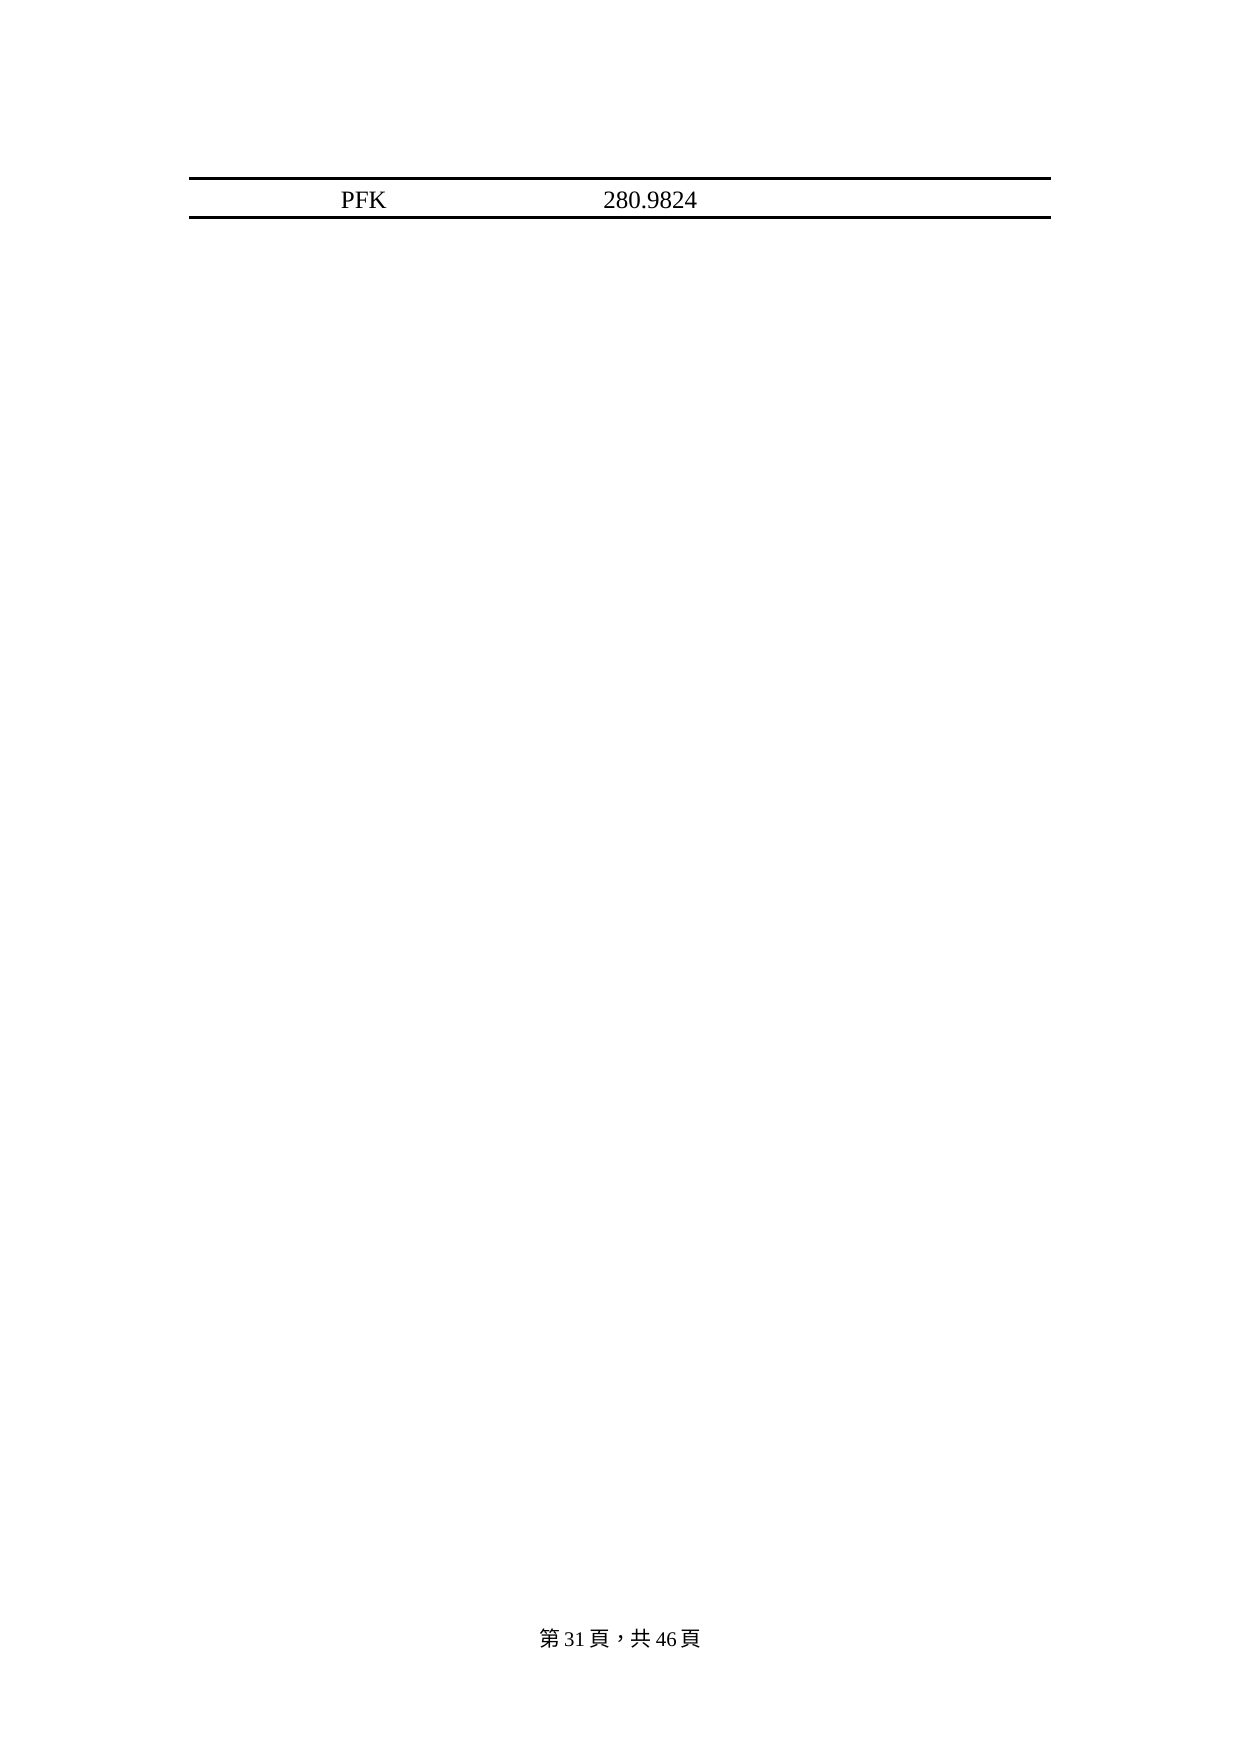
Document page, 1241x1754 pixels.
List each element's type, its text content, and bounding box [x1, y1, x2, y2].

table_cell [818, 180, 905, 216]
table_cell 280.9824 [603, 180, 716, 216]
table_cell [905, 180, 1051, 216]
table_cell [247, 180, 341, 216]
table_cell [716, 180, 818, 216]
table_cell PFK [341, 180, 603, 216]
table_cell [189, 180, 247, 216]
